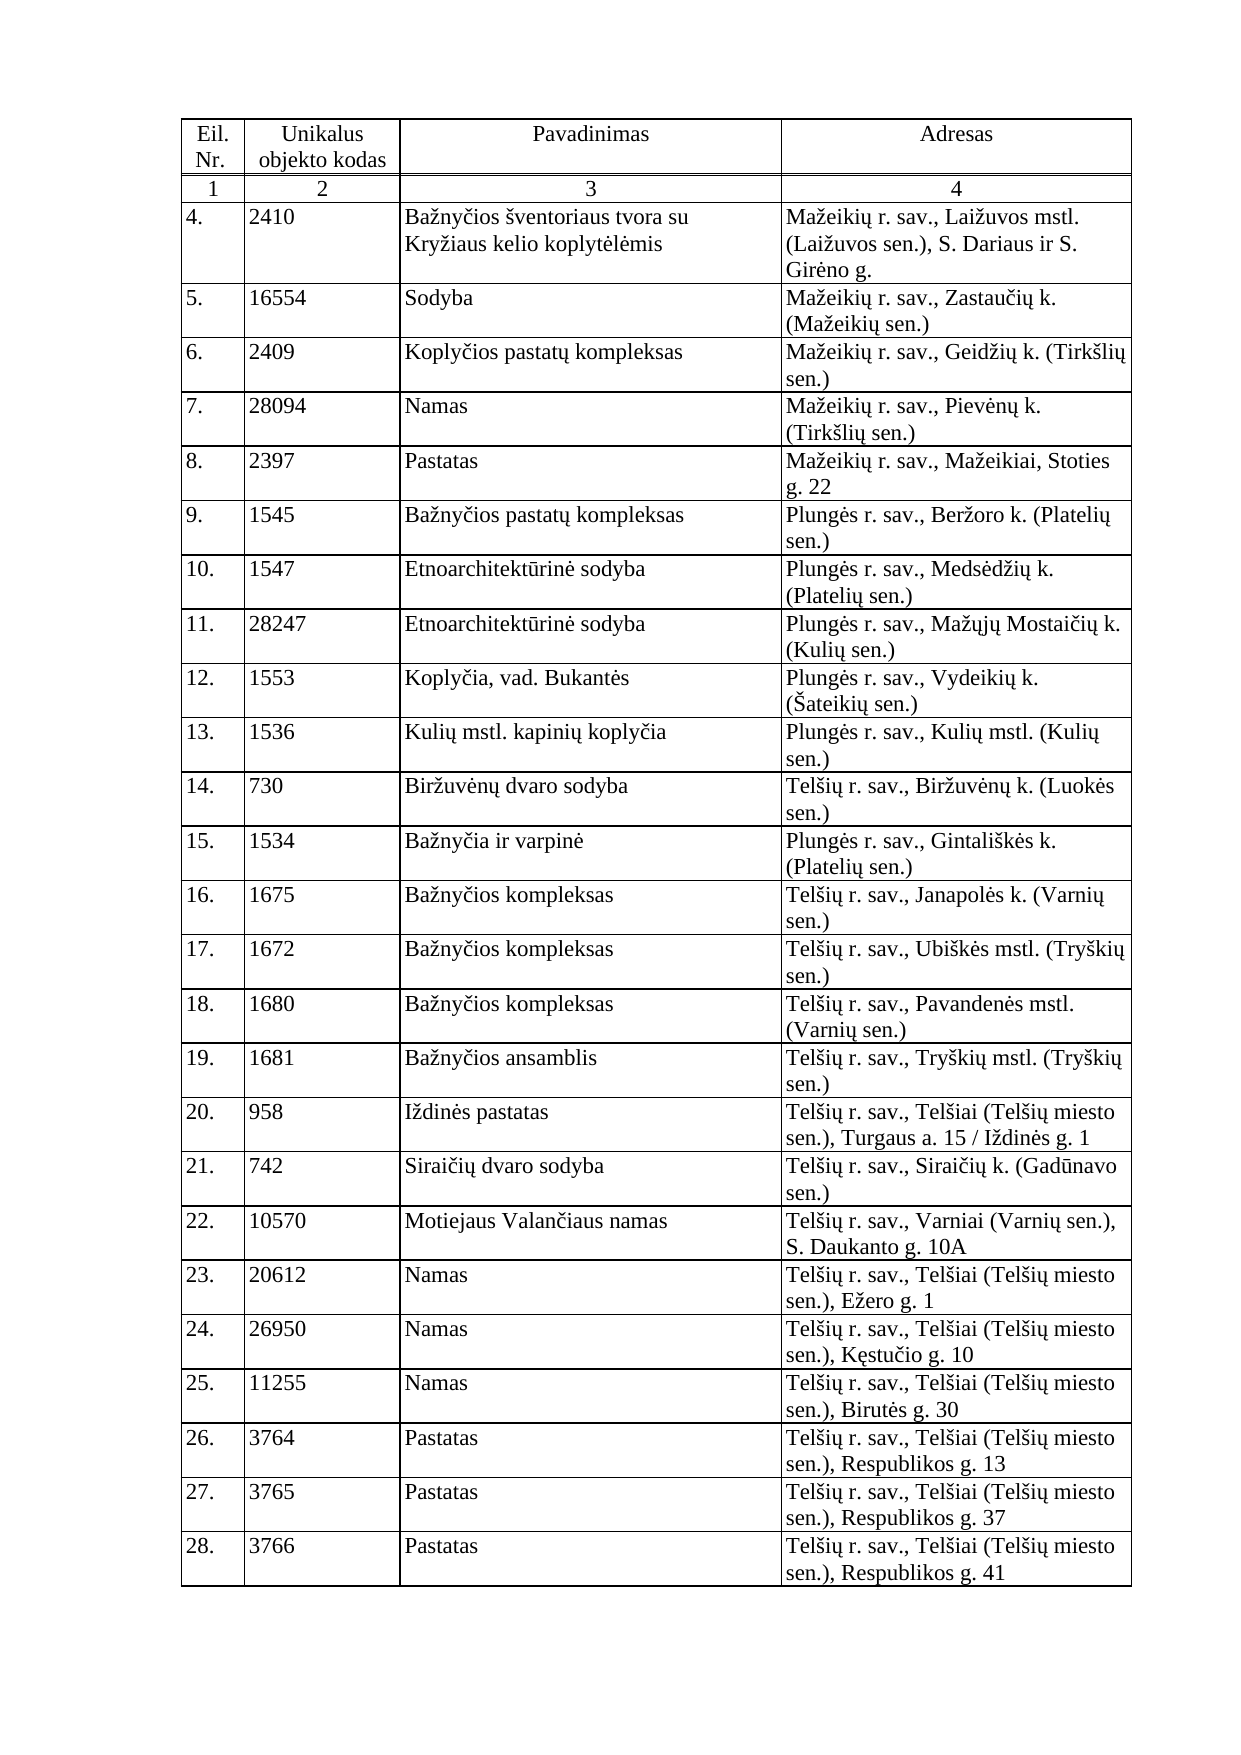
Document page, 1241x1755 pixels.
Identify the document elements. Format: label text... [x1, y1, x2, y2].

table_cell Etnoarchitektūrinė sodyba [401, 610, 781, 662]
table_cell 10570 [245, 1207, 399, 1259]
table_cell Telšių r. sav., Telšiai (Telšių miesto sen.), Ežero g. 1 [782, 1261, 1131, 1314]
table_cell Kulių mstl. kapinių koplyčia [401, 718, 781, 771]
table_cell Mažeikių r. sav., Geidžių k. (Tirkšlių sen.) [782, 338, 1131, 391]
table_cell 3 [401, 176, 781, 202]
table_cell 8. [182, 447, 244, 499]
table_cell Sodyba [401, 284, 781, 337]
table_cell Telšių r. sav., Biržuvėnų k. (Luokės sen.) [782, 773, 1131, 825]
table_cell 7. [182, 393, 244, 445]
table_cell 1681 [245, 1044, 399, 1097]
table_cell 1675 [245, 881, 399, 934]
table_cell Namas [401, 393, 781, 445]
table_cell Plungės r. sav., Medsėdžių k. (Platelių sen.) [782, 556, 1131, 608]
table_cell 2410 [245, 203, 399, 282]
table_cell 1672 [245, 935, 399, 988]
table_cell Telšių r. sav., Telšiai (Telšių miesto sen.), Respublikos g. 13 [782, 1424, 1131, 1476]
table_cell 10. [182, 556, 244, 608]
table_cell Etnoarchitektūrinė sodyba [401, 556, 781, 608]
table_cell 1545 [245, 501, 399, 554]
table_cell Telšių r. sav., Telšiai (Telšių miesto sen.), Birutės g. 30 [782, 1370, 1131, 1422]
table_cell 15. [182, 827, 244, 879]
table_cell Bažnyčia ir varpinė [401, 827, 781, 879]
table_cell 2 [245, 176, 399, 202]
table_cell Pastatas [401, 1424, 781, 1476]
table_cell Plungės r. sav., Mažųjų Mostaičių k. (Kulių sen.) [782, 610, 1131, 662]
table_cell Namas [401, 1261, 781, 1314]
table_cell 28247 [245, 610, 399, 662]
table_cell Plungės r. sav., Beržoro k. (Platelių sen.) [782, 501, 1131, 554]
table_cell 22. [182, 1207, 244, 1259]
table_cell Telšių r. sav., Telšiai (Telšių miesto sen.), Respublikos g. 41 [782, 1532, 1131, 1585]
table_cell 9. [182, 501, 244, 554]
table_cell 26. [182, 1424, 244, 1476]
table_cell 16554 [245, 284, 399, 337]
table_cell Telšių r. sav., Siraičių k. (Gadūnavo sen.) [782, 1152, 1131, 1205]
table_cell Bažnyčios kompleksas [401, 990, 781, 1042]
table_cell 1547 [245, 556, 399, 608]
table_cell 16. [182, 881, 244, 934]
table_cell 4. [182, 203, 244, 282]
table_cell Pastatas [401, 1532, 781, 1585]
table_cell 3766 [245, 1532, 399, 1585]
table_cell Koplyčios pastatų kompleksas [401, 338, 781, 391]
table_cell Plungės r. sav., Vydeikių k. (Šateikių sen.) [782, 664, 1131, 717]
table_cell 17. [182, 935, 244, 988]
table_cell 25. [182, 1370, 244, 1422]
table_header Unikalus objekto kodas [245, 120, 399, 172]
table_cell 742 [245, 1152, 399, 1205]
table_cell Namas [401, 1315, 781, 1368]
table_cell Bažnyčios pastatų kompleksas [401, 501, 781, 554]
table_cell 28094 [245, 393, 399, 445]
table_header Pavadinimas [401, 120, 781, 172]
table_cell Koplyčia, vad. Bukantės [401, 664, 781, 717]
table_cell 1536 [245, 718, 399, 771]
table_cell Telšių r. sav., Janapolės k. (Varnių sen.) [782, 881, 1131, 934]
table_cell Mažeikių r. sav., Laižuvos mstl. (Laižuvos sen.), S. Dariaus ir S. Girėno g. [782, 203, 1131, 282]
table_cell 2397 [245, 447, 399, 499]
table_cell 14. [182, 773, 244, 825]
table_cell 20. [182, 1098, 244, 1151]
table_cell 958 [245, 1098, 399, 1151]
table_cell Biržuvėnų dvaro sodyba [401, 773, 781, 825]
table_cell Siraičių dvaro sodyba [401, 1152, 781, 1205]
table_cell 5. [182, 284, 244, 337]
table_cell 1534 [245, 827, 399, 879]
table_cell 27. [182, 1478, 244, 1531]
table_cell Bažnyčios kompleksas [401, 881, 781, 934]
table_cell 19. [182, 1044, 244, 1097]
table_cell 1553 [245, 664, 399, 717]
table_cell Namas [401, 1370, 781, 1422]
table_cell Mažeikių r. sav., Mažeikiai, Stoties g. 22 [782, 447, 1131, 499]
table_cell 1680 [245, 990, 399, 1042]
table_cell 20612 [245, 1261, 399, 1314]
table_cell 3765 [245, 1478, 399, 1531]
table_cell Bažnyčios ansamblis [401, 1044, 781, 1097]
table_cell 730 [245, 773, 399, 825]
table_cell Telšių r. sav., Telšiai (Telšių miesto sen.), Respublikos g. 37 [782, 1478, 1131, 1531]
table_cell 2409 [245, 338, 399, 391]
table_cell 11255 [245, 1370, 399, 1422]
table_cell Telšių r. sav., Varniai (Varnių sen.), S. Daukanto g. 10A [782, 1207, 1131, 1259]
table_cell 21. [182, 1152, 244, 1205]
table_header Adresas [782, 120, 1131, 172]
table_cell 28. [182, 1532, 244, 1585]
table_cell Mažeikių r. sav., Zastaučių k. (Mažeikių sen.) [782, 284, 1131, 337]
table_cell 13. [182, 718, 244, 771]
table_header Eil. Nr. [182, 120, 244, 172]
table_cell Telšių r. sav., Pavandenės mstl. (Varnių sen.) [782, 990, 1131, 1042]
table_cell 1 [182, 176, 244, 202]
table_cell 3764 [245, 1424, 399, 1476]
table_cell Bažnyčios šventoriaus tvora su Kryžiaus kelio koplytėlėmis [401, 203, 781, 282]
table_cell Plungės r. sav., Gintališkės k. (Platelių sen.) [782, 827, 1131, 879]
table_cell Telšių r. sav., Ubiškės mstl. (Tryškių sen.) [782, 935, 1131, 988]
table_cell 26950 [245, 1315, 399, 1368]
table_cell 6. [182, 338, 244, 391]
table_cell Pastatas [401, 1478, 781, 1531]
table_cell Bažnyčios kompleksas [401, 935, 781, 988]
table_cell Telšių r. sav., Telšiai (Telšių miesto sen.), Kęstučio g. 10 [782, 1315, 1131, 1368]
table_cell Iždinės pastatas [401, 1098, 781, 1151]
table_cell 4 [782, 176, 1131, 202]
table_cell 24. [182, 1315, 244, 1368]
table_cell Plungės r. sav., Kulių mstl. (Kulių sen.) [782, 718, 1131, 771]
table_cell 18. [182, 990, 244, 1042]
table_cell Mažeikių r. sav., Pievėnų k. (Tirkšlių sen.) [782, 393, 1131, 445]
table_cell Telšių r. sav., Telšiai (Telšių miesto sen.), Turgaus a. 15 / Iždinės g. 1 [782, 1098, 1131, 1151]
table_cell Pastatas [401, 447, 781, 499]
table_cell Telšių r. sav., Tryškių mstl. (Tryškių sen.) [782, 1044, 1131, 1097]
table_cell 23. [182, 1261, 244, 1314]
table_cell 12. [182, 664, 244, 717]
table_cell 11. [182, 610, 244, 662]
table_cell Motiejaus Valančiaus namas [401, 1207, 781, 1259]
